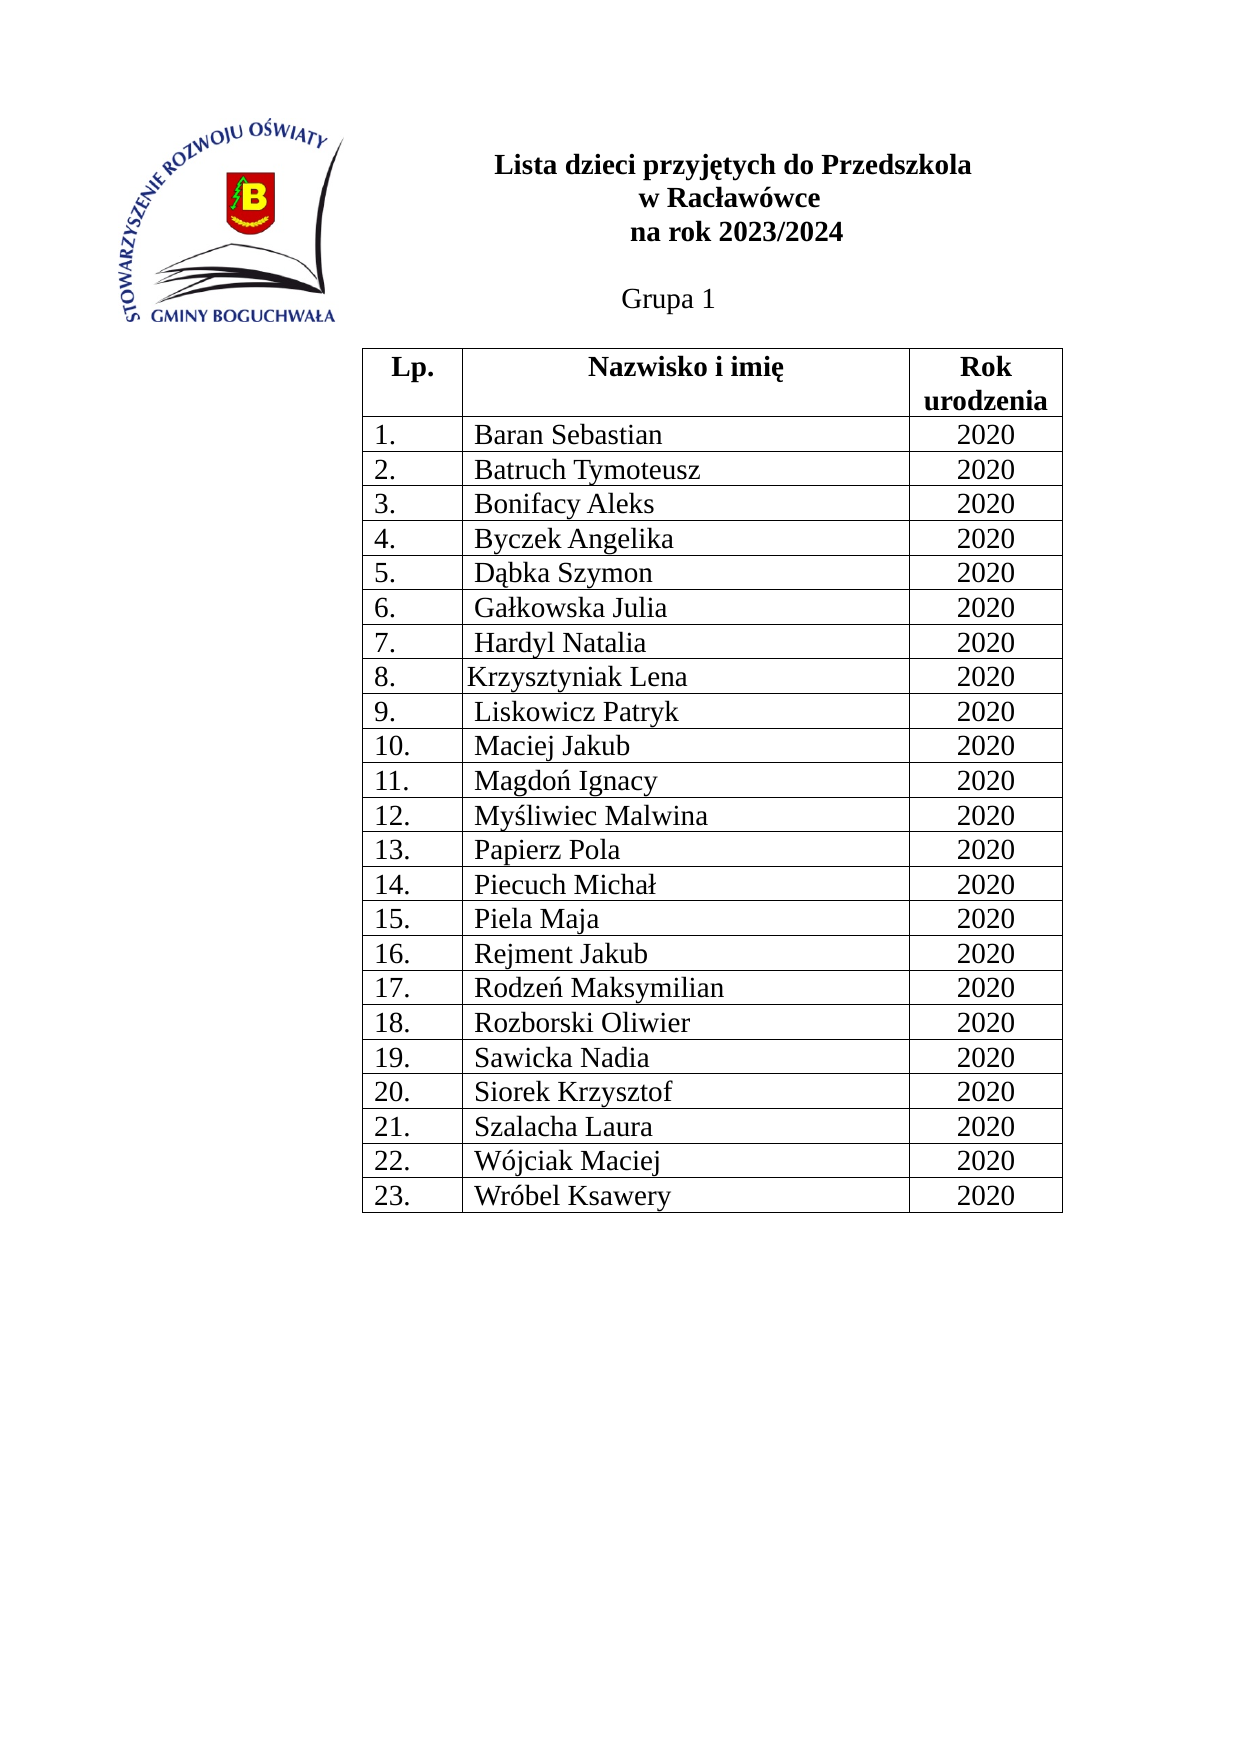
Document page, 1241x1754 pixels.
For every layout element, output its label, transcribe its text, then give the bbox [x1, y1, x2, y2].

table_cell 2020 [910, 521, 1062, 554]
table_cell Rodzeń Maksymilian [463, 971, 909, 1004]
table_cell Siorek Krzysztof [463, 1074, 909, 1108]
table_cell Szalacha Laura [463, 1109, 909, 1142]
table_cell Wójciak Maciej [463, 1144, 909, 1177]
table_cell [363, 590, 462, 624]
table_cell 2020 [910, 1040, 1062, 1073]
table_cell [363, 659, 462, 693]
table_cell Batruch Tymoteusz [463, 452, 909, 485]
table_cell [363, 1040, 462, 1073]
table_cell Rozborski Oliwier [463, 1005, 909, 1039]
table_cell 2020 [910, 763, 1062, 797]
table_cell [363, 1144, 462, 1177]
table_cell 2020 [910, 1109, 1062, 1142]
table_cell [363, 971, 462, 1004]
table_cell [363, 452, 462, 485]
table_cell Rejment Jakub [463, 936, 909, 969]
table_cell 2020 [910, 556, 1062, 589]
table_cell 2020 [910, 659, 1062, 693]
table_cell 2020 [910, 1178, 1062, 1212]
table_cell 2020 [910, 971, 1062, 1004]
table_cell Sawicka Nadia [463, 1040, 909, 1073]
table_cell [363, 901, 462, 935]
table_cell 2020 [910, 1144, 1062, 1177]
text na rok 2023/2024 [344, 214, 1122, 247]
table_cell Hardyl Natalia [463, 625, 909, 658]
table_cell [363, 521, 462, 554]
table_cell 2020 [910, 452, 1062, 485]
table_cell 2020 [910, 1005, 1062, 1039]
text w Racławówce [344, 180, 1122, 214]
table_cell [363, 832, 462, 866]
table_cell 2020 [910, 625, 1062, 658]
table_cell 2020 [910, 590, 1062, 624]
table_cell [363, 486, 462, 520]
table_cell Wróbel Ksawery [463, 1178, 909, 1212]
table_cell 2020 [910, 486, 1062, 520]
table_cell [363, 798, 462, 831]
table_cell 2020 [910, 798, 1062, 831]
text Lista dzieci przyjętych do Przedszkola [344, 147, 1122, 180]
table_cell [363, 417, 462, 451]
table_cell Byczek Angelika [463, 521, 909, 554]
table_cell 2020 [910, 729, 1062, 762]
table_cell [363, 763, 462, 797]
table_cell Bonifacy Aleks [463, 486, 909, 520]
table_header Lp. [363, 349, 462, 416]
table_cell [363, 1178, 462, 1212]
table_cell Myśliwiec Malwina [463, 798, 909, 831]
table_cell Magdoń Ignacy [463, 763, 909, 797]
table_cell [363, 1005, 462, 1039]
table_cell [363, 936, 462, 969]
table_cell Krzysztyniak Lena [463, 659, 909, 693]
table_cell Baran Sebastian [463, 417, 909, 451]
table_cell [363, 1074, 462, 1108]
text Grupa 1 [344, 281, 1122, 314]
table_header Rok urodzenia [910, 349, 1062, 416]
table_header Nazwisko i imię [463, 349, 909, 416]
table_cell 2020 [910, 694, 1062, 727]
table_cell [363, 694, 462, 727]
table_cell [363, 556, 462, 589]
table_cell Piecuch Michał [463, 867, 909, 900]
table_cell 2020 [910, 901, 1062, 935]
table_cell 2020 [910, 936, 1062, 969]
table_cell Gałkowska Julia [463, 590, 909, 624]
table_cell Piela Maja [463, 901, 909, 935]
table_cell Maciej Jakub [463, 729, 909, 762]
table_cell 2020 [910, 832, 1062, 866]
table_cell [363, 1109, 462, 1142]
table_cell [363, 625, 462, 658]
table_cell [363, 867, 462, 900]
table_cell Liskowicz Patryk [463, 694, 909, 727]
table_cell 2020 [910, 1074, 1062, 1108]
table_cell [363, 729, 462, 762]
table_cell Papierz Pola [463, 832, 909, 866]
table_cell 2020 [910, 417, 1062, 451]
table_cell Dąbka Szymon [463, 556, 909, 589]
table_cell 2020 [910, 867, 1062, 900]
